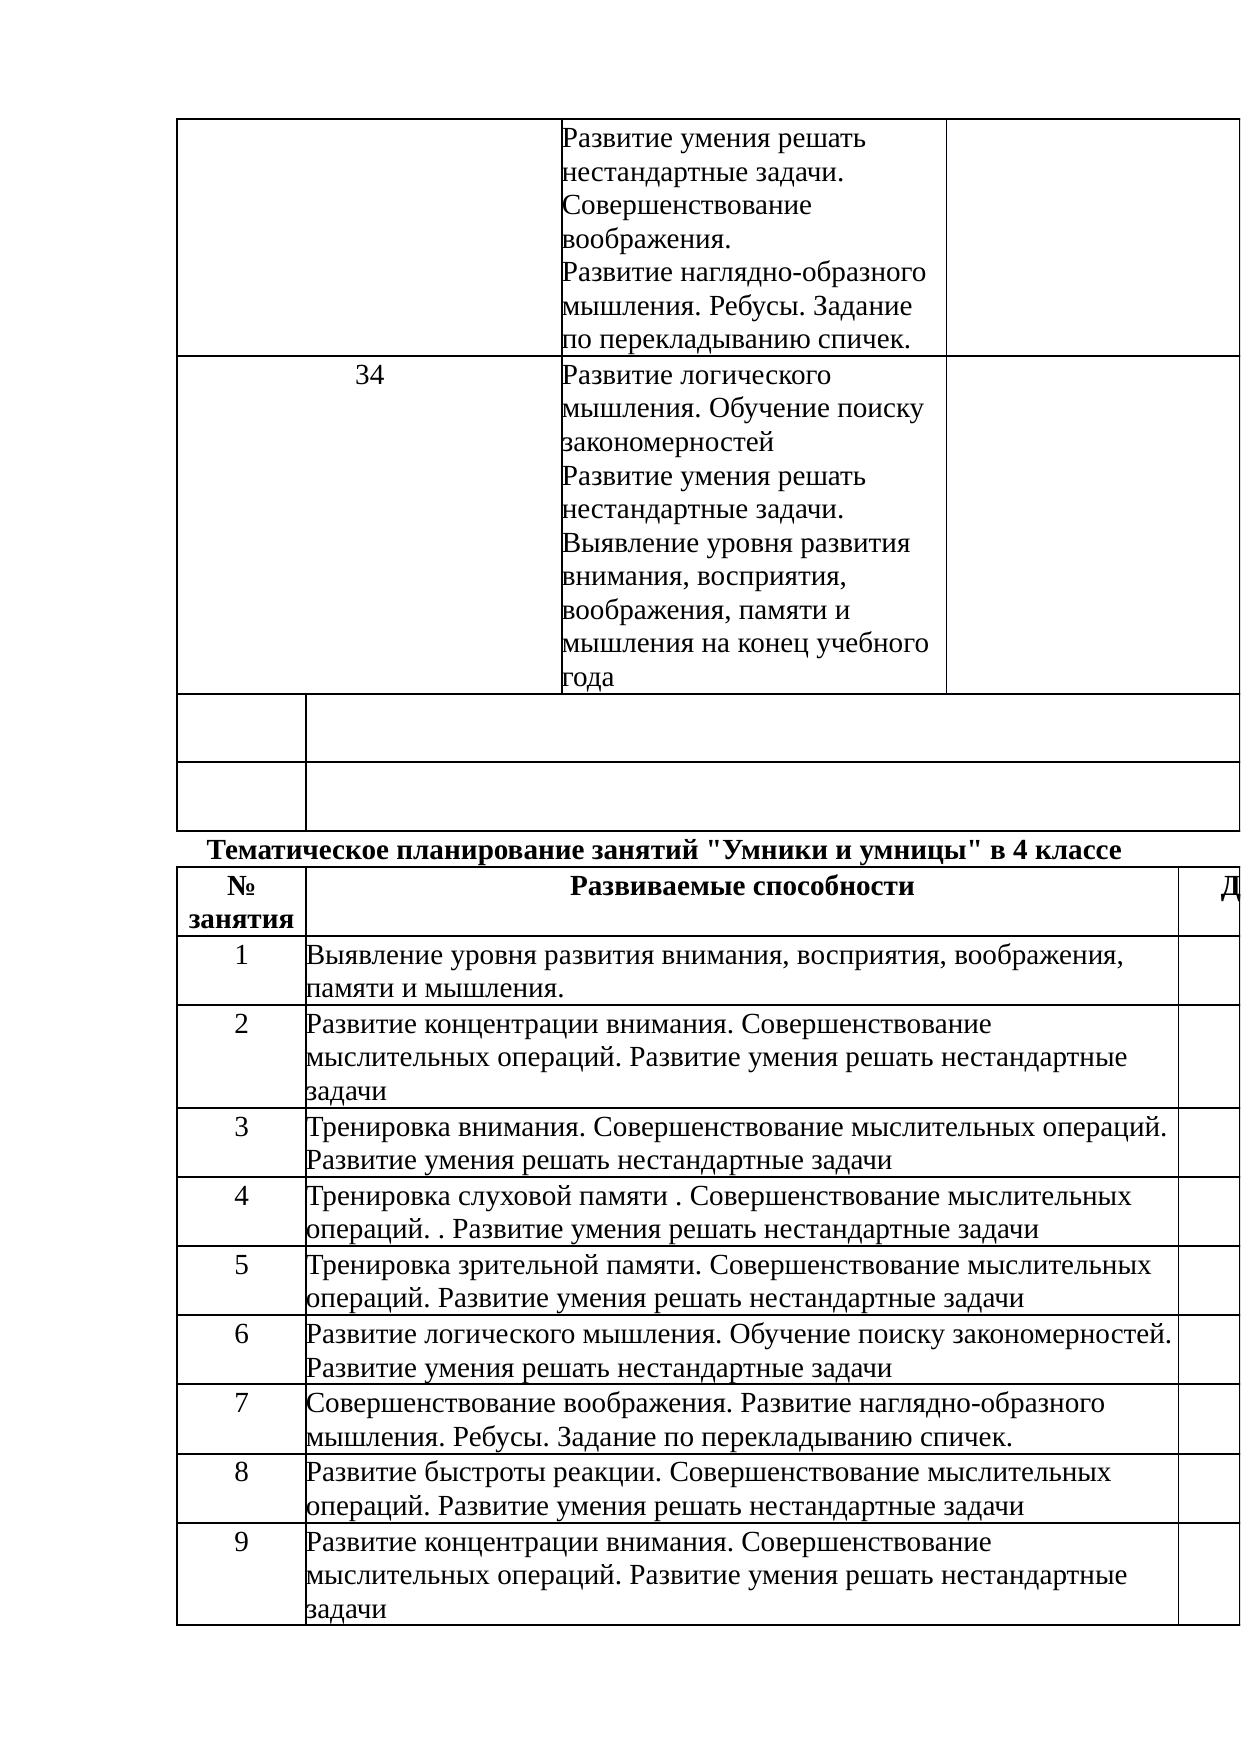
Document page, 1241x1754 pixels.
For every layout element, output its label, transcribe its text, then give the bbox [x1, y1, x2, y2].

table_cell [1179, 1385, 1239, 1452]
table_cell 8 [178, 1455, 305, 1522]
table_cell [1179, 1006, 1239, 1107]
table_cell 1 [178, 937, 305, 1004]
table_cell [1179, 1524, 1239, 1624]
table_cell 9 [178, 1524, 305, 1624]
table_cell [1179, 1316, 1239, 1383]
table_cell 34 [178, 357, 561, 692]
table_cell [1179, 1455, 1239, 1522]
table_cell Развитие концентрации внимания. Совершенствование мыслительных операций. Развитие умения решать нестандартные задачи [307, 1524, 1178, 1624]
table_cell 6 [178, 1316, 305, 1383]
table_cell 4 [178, 1178, 305, 1245]
table_cell [307, 695, 1239, 761]
table_header Дата [1179, 868, 1239, 935]
table_cell [307, 763, 1239, 830]
table_header Дата [1226, 877, 1232, 893]
table_cell 2 [178, 1006, 305, 1107]
table_cell Совершенствование воображения. Развитие наглядно-образного мышления. Ребусы. Задание по перекладыванию спичек. [307, 1385, 1178, 1452]
table_cell [178, 763, 305, 830]
table_header № занятия [178, 868, 305, 935]
table_cell [1179, 937, 1239, 1004]
table_cell [178, 120, 561, 355]
table_cell Развитие логического мышления. Обучение поиску закономерностей. Развитие умения решать нестандартные задачи [307, 1316, 1178, 1383]
text Тематическое планирование занятий "Умники и умницы" в 4 классе [177, 832, 1152, 866]
table_cell [947, 120, 1239, 355]
table_header Развиваемые способности [307, 868, 1178, 935]
table_cell 3 [178, 1109, 305, 1176]
table_cell Развитие быстроты реакции. Совершенствование мыслительных операций. Развитие умения решать нестандартные задачи [307, 1455, 1178, 1522]
table_cell [178, 695, 305, 761]
table_cell [1179, 1178, 1239, 1245]
table_cell 7 [178, 1385, 305, 1452]
table_cell Развитие логического мышления. Обучение поиску закономерностей Развитие умения решать нестандартные задачи. Выявление уровня развития внимания, восприятия, воображения, памяти и мышления на конец учебного года [563, 357, 946, 692]
table_cell [947, 357, 1239, 692]
table_cell Тренировка слуховой памяти . Совершенствование мыслительных операций. . Развитие умения решать нестандартные задачи [307, 1178, 1178, 1245]
table_cell Тренировка внимания. Совершенствование мыслительных операций. Развитие умения решать нестандартные задачи [307, 1109, 1178, 1176]
table_cell Развитие умения решать нестандартные задачи. Совершенствование воображения. Развитие наглядно-образного мышления. Ребусы. Задание по перекладыванию спичек. [563, 120, 946, 355]
table_cell Тренировка зрительной памяти. Совершенствование мыслительных операций. Развитие умения решать нестандартные задачи [307, 1247, 1178, 1314]
table_cell Выявление уровня развития внимания, восприятия, воображения, памяти и мышления. [307, 937, 1178, 1004]
table_cell [1179, 1247, 1239, 1314]
table_cell Развитие концентрации внимания. Совершенствование мыслительных операций. Развитие умения решать нестандартные задачи [307, 1006, 1178, 1107]
table_cell [1179, 1109, 1239, 1176]
table_cell 5 [178, 1247, 305, 1314]
